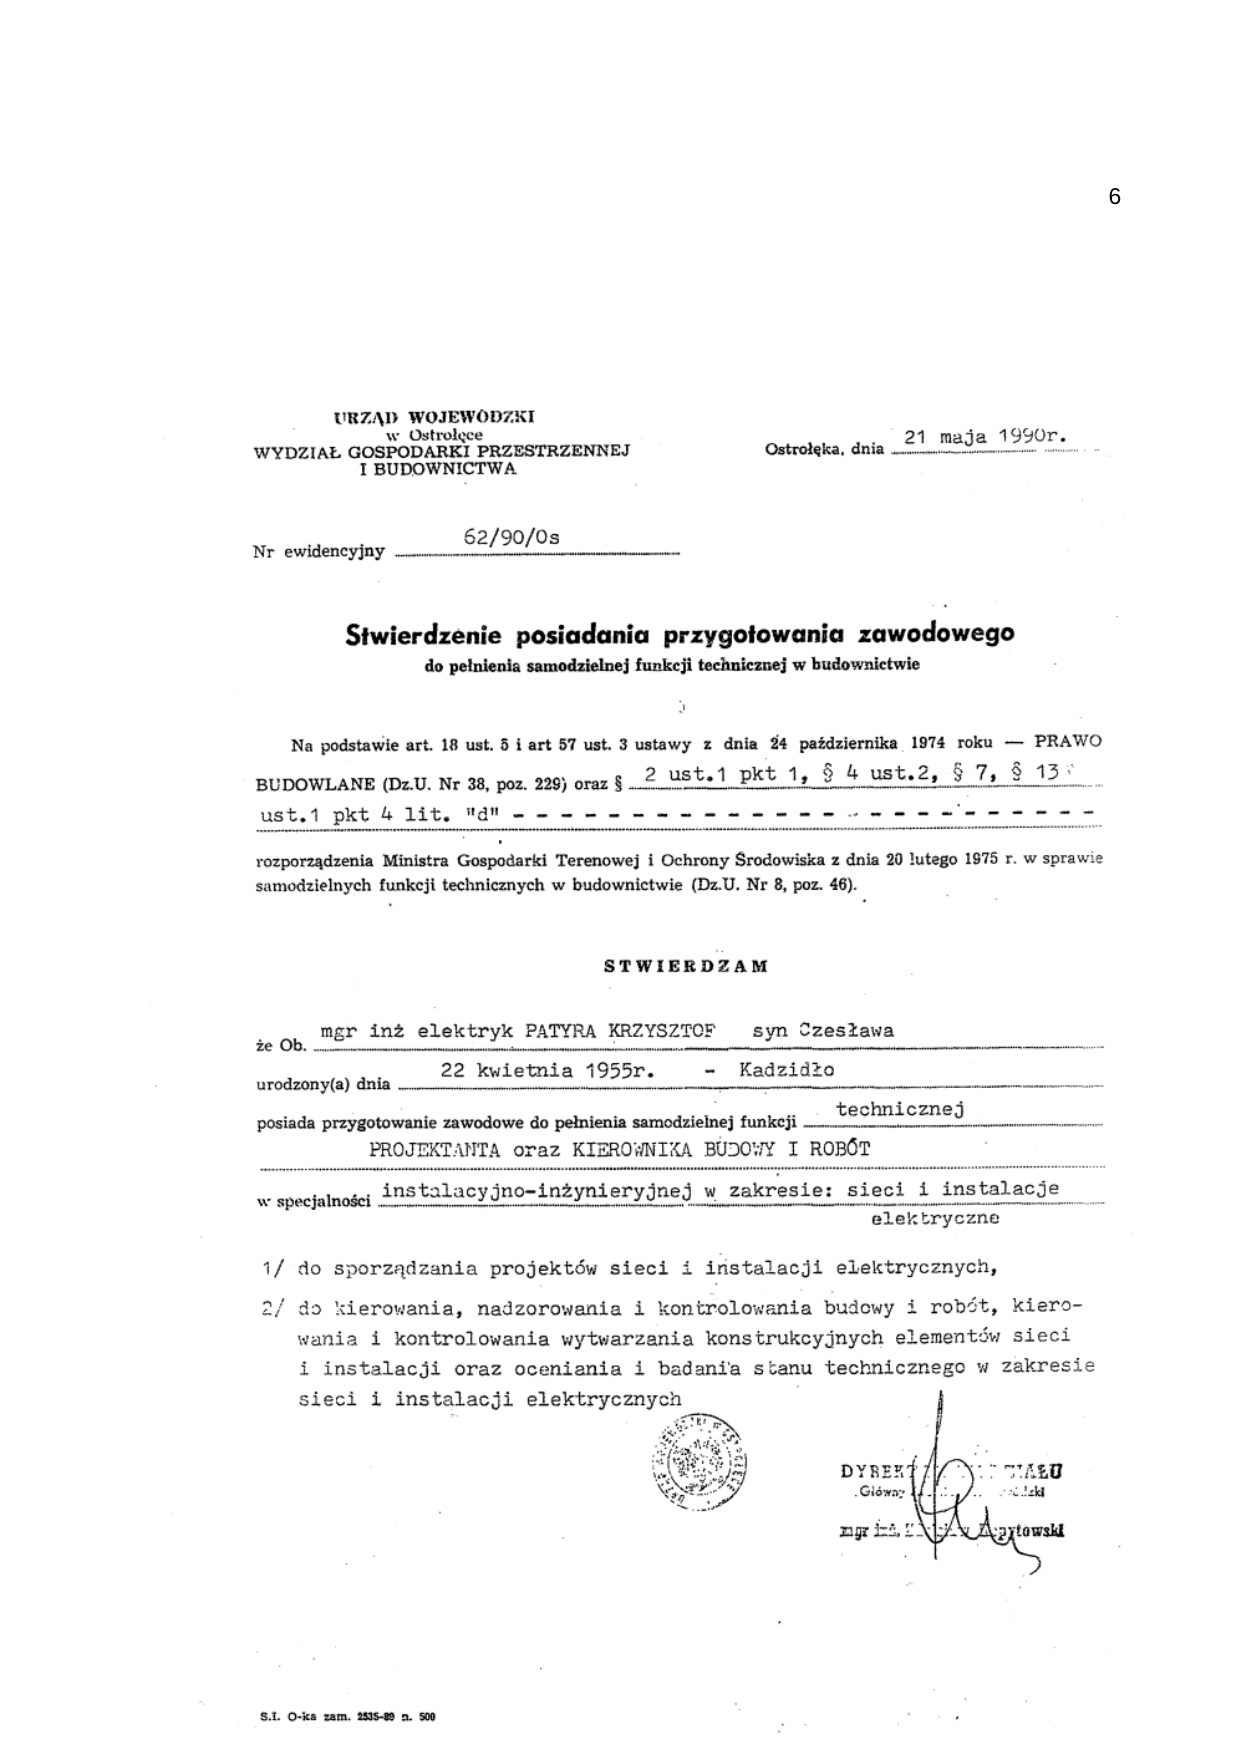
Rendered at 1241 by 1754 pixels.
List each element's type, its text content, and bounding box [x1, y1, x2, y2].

picture [147, 371, 1134, 1739]
text 6 [148, 183, 1134, 209]
